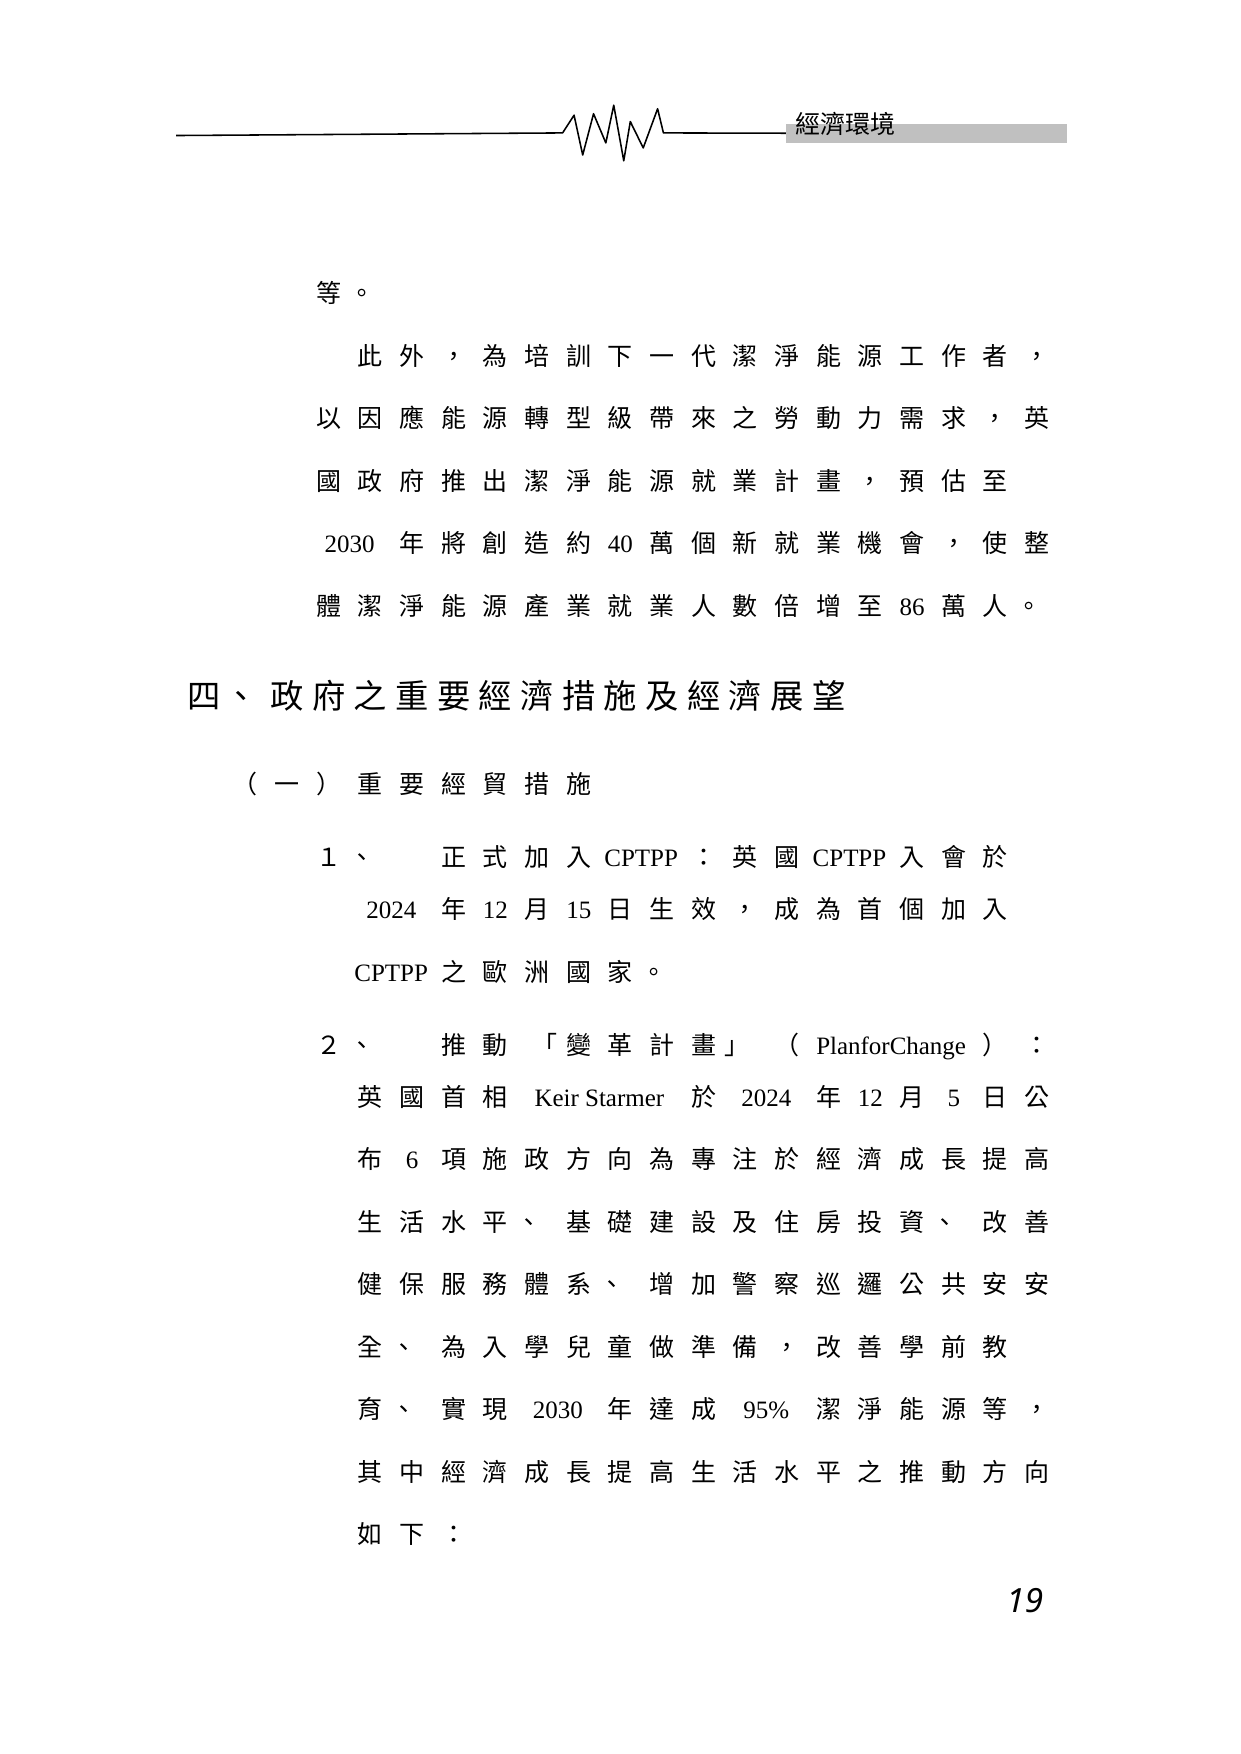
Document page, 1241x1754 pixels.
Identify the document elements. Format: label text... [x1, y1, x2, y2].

text ２、 推動「變革計畫」（PlanforChange）：英國首相Keir Starmer於2024年12月5日公布6項施政方向為專注於經濟成長提高生活水平、基礎建設及住房投資、改善健保服務體系、增加警察巡邏公共安安全、為入學兒童做準備，改善學前教育、實現2030年達成95%潔淨能源等，其中經濟成長提高生活水平之推動方向如下： [281, 991, 1058, 1554]
text （一）重要經貿措施 [207, 741, 1058, 804]
text 此外，為培訓下一代潔淨能源工作者，以因應能源轉型級帶來之勞動力需求，英國政府推出潔淨能源就業計畫，預估至2030年將創造約40萬個新就業機會，使整體潔淨能源產業就業人數倍增至86萬人。 [281, 313, 1058, 625]
text １、 正式加入CPTPP：英國CPTPP入會於2024年12月15日生效，成為首個加入CPTPP之歐洲國家。 [281, 804, 1058, 991]
text 四、政府之重要經濟措施及經濟展望 [183, 652, 1058, 714]
text 等。 [281, 250, 1058, 313]
